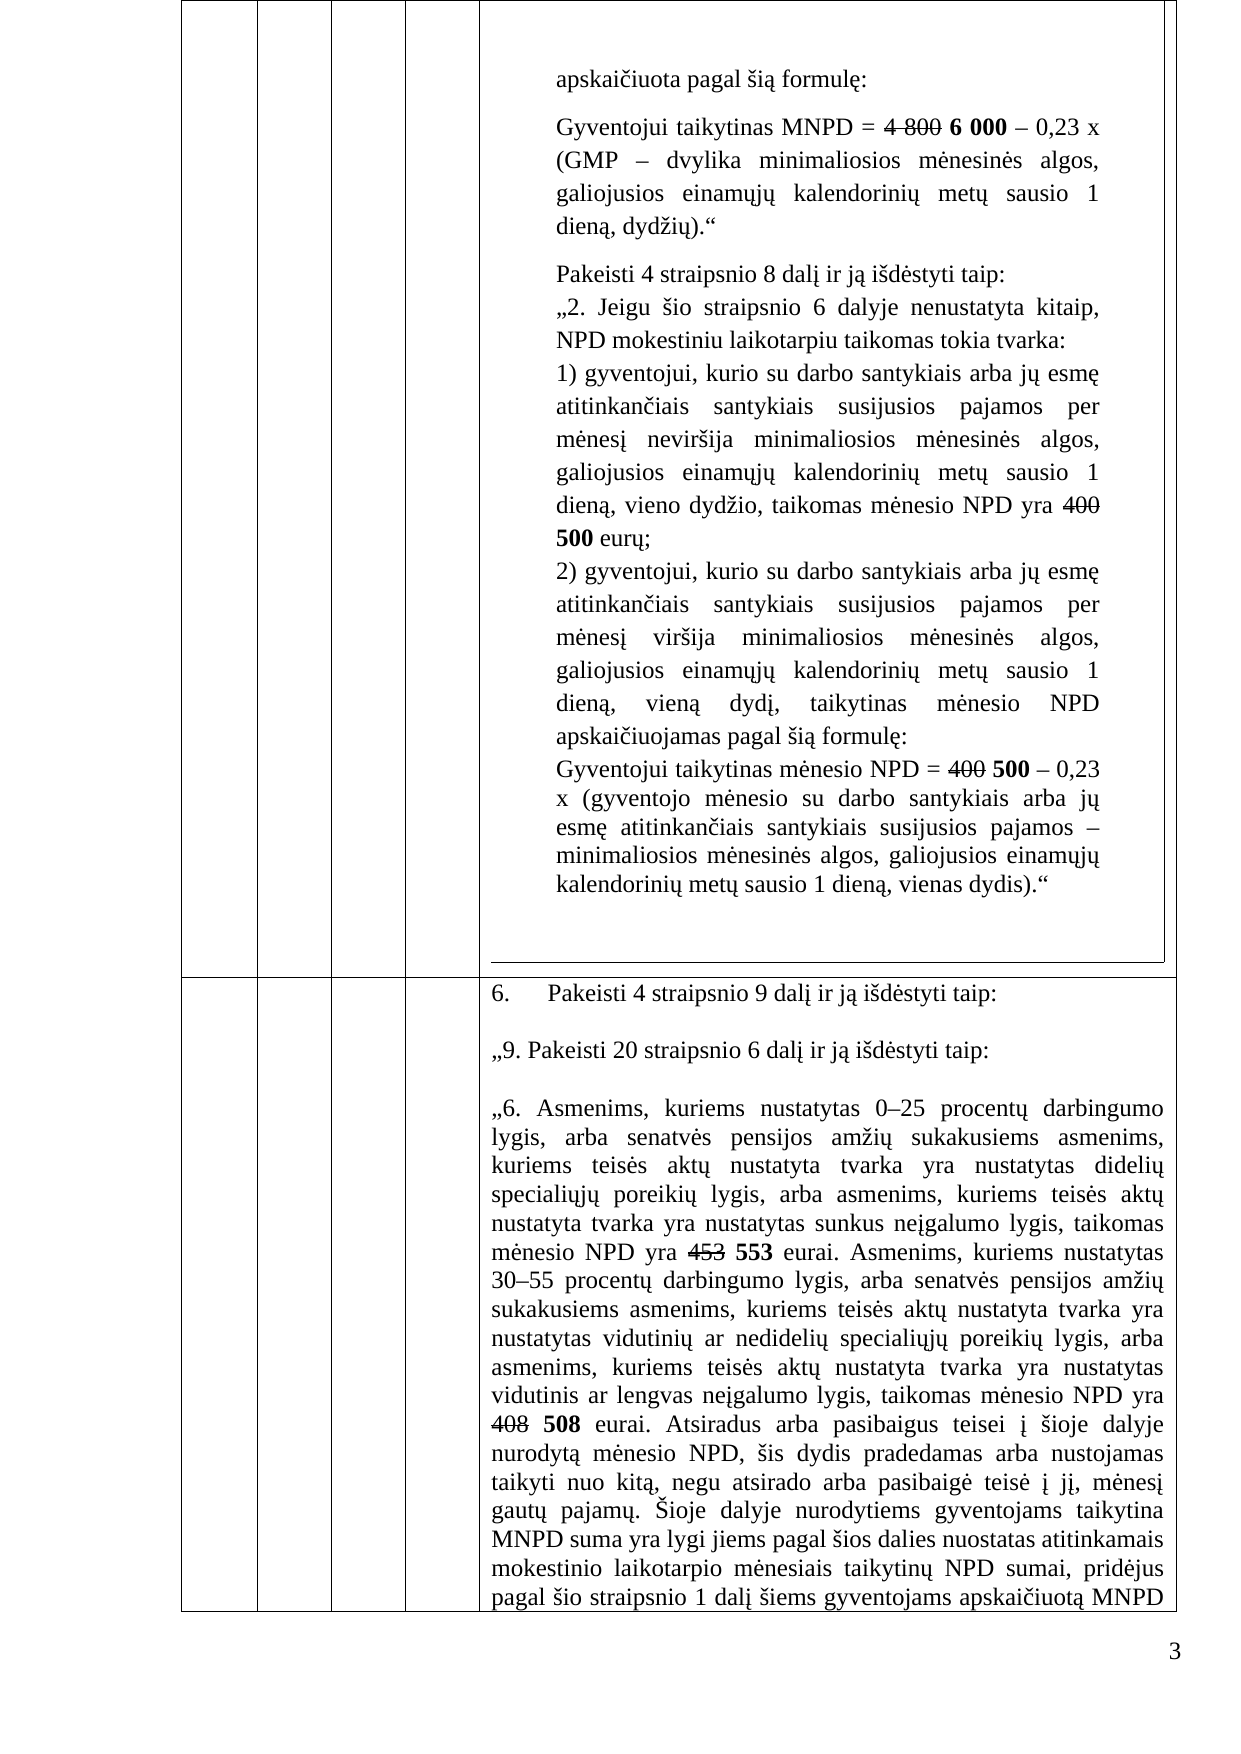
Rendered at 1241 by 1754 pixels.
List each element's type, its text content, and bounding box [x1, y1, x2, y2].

table_cell [258, 1, 331, 977]
table_cell [332, 978, 405, 1611]
table_cell [258, 978, 331, 1611]
table_cell [406, 978, 479, 1611]
table_cell apskaičiuota pagal šią formulę: Gyventojui taikytinas MNPD = 4 800 6 000 – 0,23 x (GMP – dvylika minimaliosios mėnesinės algos, galiojusios einamųjų kalendorinių metų sausio 1 dieną, dydžių).“ Pakeisti 4 straipsnio 8 dalį ir ją išdėstyti taip: „2. Jeigu šio straipsnio 6 dalyje nenustatyta kitaip, NPD mokestiniu laikotarpiu taikomas tokia tvarka: 1) gyventojui, kurio su darbo santykiais arba jų esmę atitinkančiais santykiais susijusios pajamos per mėnesį neviršija minimaliosios mėnesinės algos, galiojusios einamųjų kalendorinių metų sausio 1 dieną, vieno dydžio, taikomas mėnesio NPD yra 400 500 eurų; 2) gyventojui, kurio su darbo santykiais arba jų esmę atitinkančiais santykiais susijusios pajamos per mėnesį viršija minimaliosios mėnesinės algos, galiojusios einamųjų kalendorinių metų sausio 1 dieną, vieną dydį, taikytinas mėnesio NPD apskaičiuojamas pagal šią formulę: Gyventojui taikytinas mėnesio NPD = 400 500 – 0,23 x (gyventojo mėnesio su darbo santykiais arba jų esmę atitinkančiais santykiais susijusios pajamos – minimaliosios mėnesinės algos, galiojusios einamųjų kalendorinių metų sausio 1 dieną, vienas dydis).“ [480, 1, 1176, 977]
table_cell 6. Pakeisti 4 straipsnio 9 dalį ir ją išdėstyti taip: „9. Pakeisti 20 straipsnio 6 dalį ir ją išdėstyti taip: „6. Asmenims, kuriems nustatytas 0–25 procentų darbingumo lygis, arba senatvės pensijos amžių sukakusiems asmenims, kuriems teisės aktų nustatyta tvarka yra nustatytas didelių specialiųjų poreikių lygis, arba asmenims, kuriems teisės aktų nustatyta tvarka yra nustatytas sunkus neįgalumo lygis, taikomas mėnesio NPD yra 453 553 eurai. Asmenims, kuriems nustatytas 30–55 procentų darbingumo lygis, arba senatvės pensijos amžių sukakusiems asmenims, kuriems teisės aktų nustatyta tvarka yra nustatytas vidutinių ar nedidelių specialiųjų poreikių lygis, arba asmenims, kuriems teisės aktų nustatyta tvarka yra nustatytas vidutinis ar lengvas neįgalumo lygis, taikomas mėnesio NPD yra 408 508 eurai. Atsiradus arba pasibaigus teisei į šioje dalyje nurodytą mėnesio NPD, šis dydis pradedamas arba nustojamas taikyti nuo kitą, negu atsirado arba pasibaigė teisė į jį, mėnesį gautų pajamų. Šioje dalyje nurodytiems gyventojams taikytina MNPD suma yra lygi jiems pagal šios dalies nuostatas atitinkamais mokestinio laikotarpio mėnesiais taikytinų NPD sumai, pridėjus pagal šio straipsnio 1 dalį šiems gyventojams apskaičiuotą MNPD [480, 978, 1176, 1611]
table_cell [182, 978, 257, 1611]
table_cell [182, 1, 257, 977]
table_cell [332, 1, 405, 977]
table_cell [406, 1, 479, 977]
